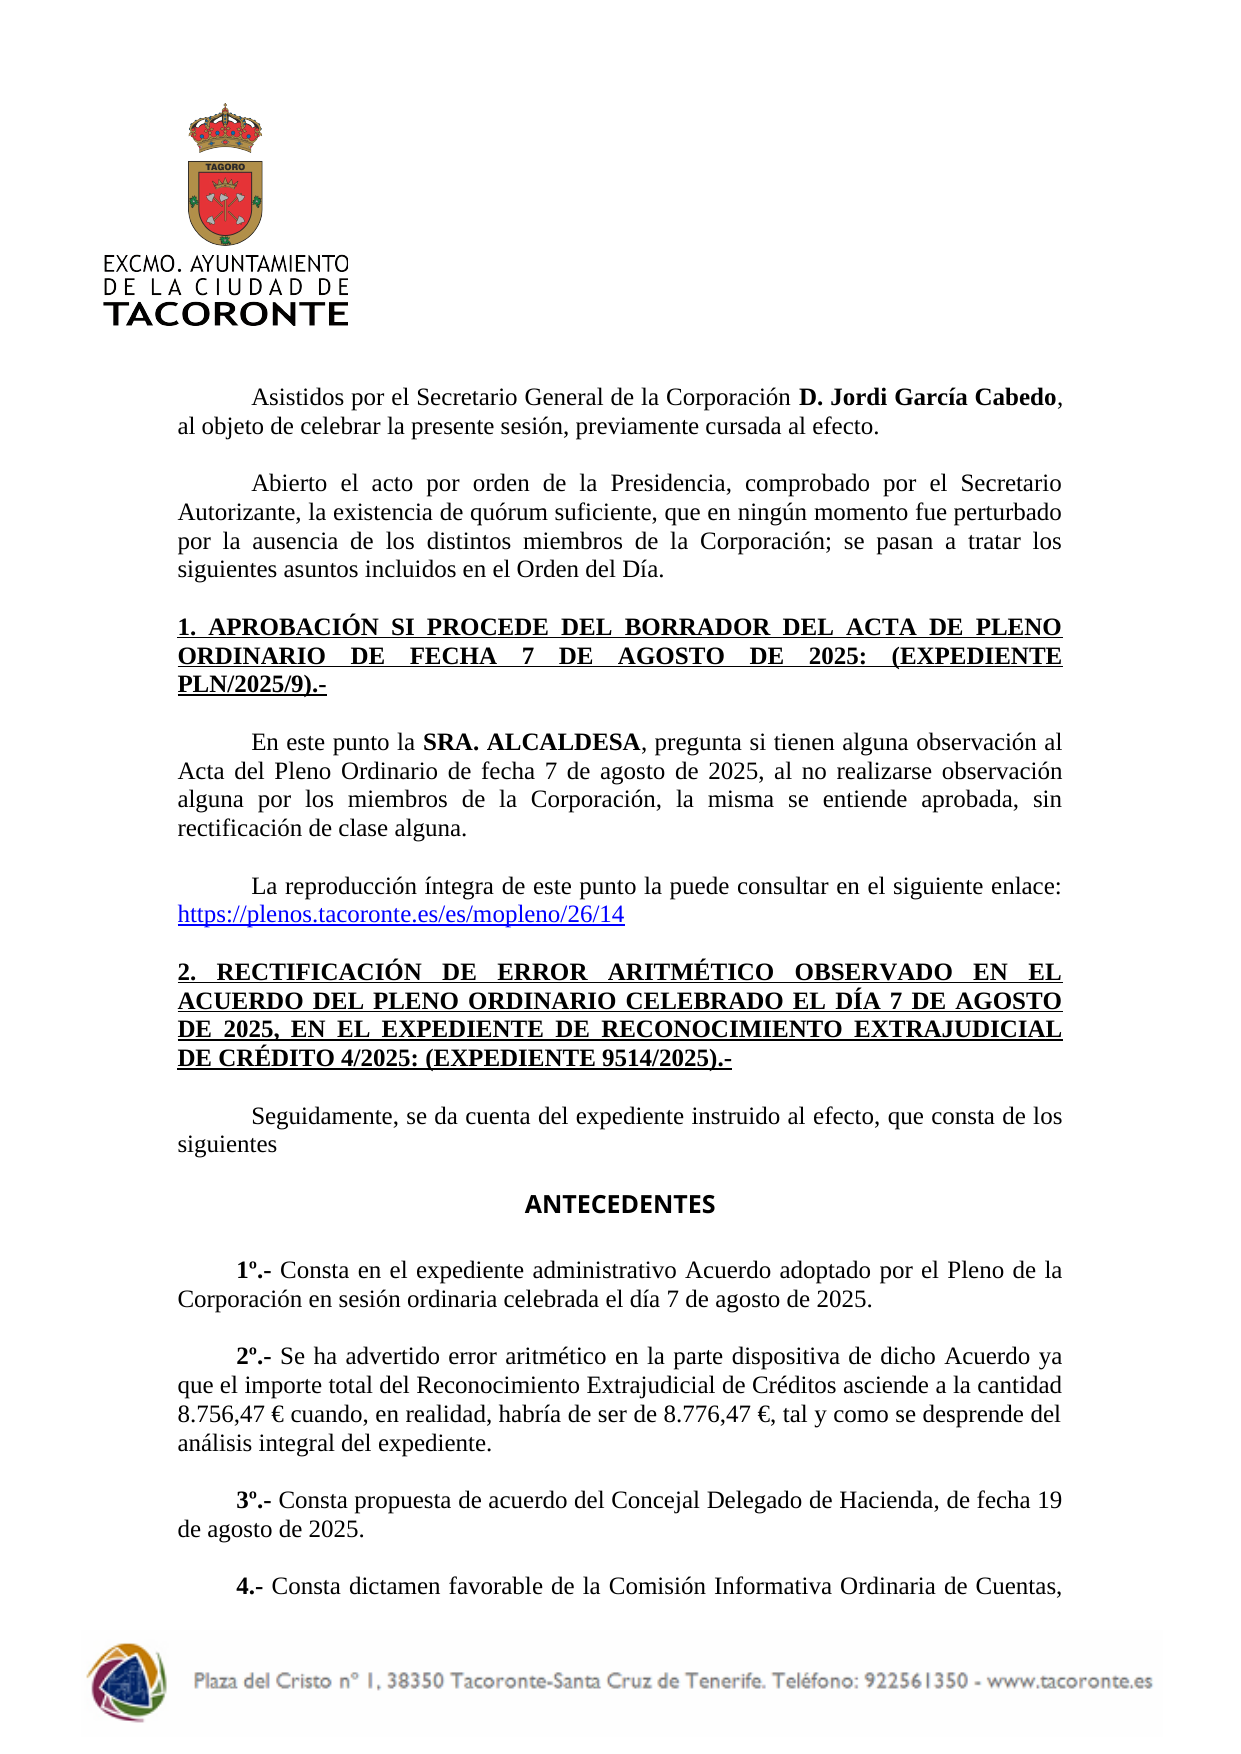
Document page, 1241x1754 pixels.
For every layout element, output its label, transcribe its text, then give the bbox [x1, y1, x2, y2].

text PLN/2025/9).- [177, 667, 1063, 698]
list En este punto la SRA. ALCALDESA, pregunta si tienen alguna observación al Acta del Pleno Ordinario de fecha 7 de agosto de 2025, al no realizarse observación alguna por los miembros de la Corporación, la misma se entiende aprobada, sin rectificación de clase alguna. [177, 727, 1063, 842]
text DE CRÉDITO 4/2025: (EXPEDIENTE 9514/2025).- [177, 1040, 1063, 1072]
text Abierto el acto por orden de la Presidencia, comprobado por el Secretario Autorizante, la existencia de quórum suficiente, que en ningún momento fue perturbado por la ausencia de los distintos miembros de la Corporación; se pasan a tratar los siguientes asuntos incluidos en el Orden del Día. [177, 468, 1063, 583]
text 3º.- Consta propuesta de acuerdo del Concejal Delegado de Hacienda, de fecha 19 de agosto de 2025. [177, 1485, 1063, 1543]
text 2º.- Se ha advertido error aritmético en la parte dispositiva de dicho Acuerdo ya que el importe total del Reconocimiento Extrajudicial de Créditos asciende a la cantidad 8.756,47 € cuando, en realidad, habría de ser de 8.776,47 €, tal y como se desprende del análisis integral del expediente. [177, 1341, 1063, 1456]
text 2. RECTIFICACIÓN DE ERROR ARITMÉTICO OBSERVADO EN EL [177, 957, 1063, 982]
text ACUERDO DEL PLENO ORDINARIO CELEBRADO EL DÍA 7 DE AGOSTO [177, 983, 1063, 1011]
picture [103, 103, 348, 326]
text La reproducción íntegra de este punto la puede consultar en el siguiente enlace: https://plenos.tacoronte.es/es/mopleno/26/14 [177, 871, 1063, 928]
text ANTECEDENTES [177, 1187, 1063, 1221]
text ORDINARIO DE FECHA 7 DE AGOSTO DE 2025: (EXPEDIENTE [177, 638, 1063, 666]
text DE 2025, EN EL EXPEDIENTE DE RECONOCIMIENTO EXTRAJUDICIAL [177, 1012, 1063, 1039]
text 1º.- Consta en el expediente administrativo Acuerdo adoptado por el Pleno de la Corporación en sesión ordinaria celebrada el día 7 de agosto de 2025. [177, 1255, 1063, 1313]
text 1. APROBACIÓN SI PROCEDE DEL BORRADOR DEL ACTA DE PLENO [177, 612, 1063, 637]
text 4.- Consta dictamen favorable de la Comisión Informativa Ordinaria de Cuentas, [177, 1571, 1063, 1600]
text Asistidos por el Secretario General de la Corporación D. Jordi García Cabedo, al objeto de celebrar la presente sesión, previamente cursada al efecto. [177, 382, 1063, 439]
picture [80, 1630, 1163, 1737]
text Seguidamente, se da cuenta del expediente instruido al efecto, que consta de los siguientes [177, 1101, 1063, 1158]
